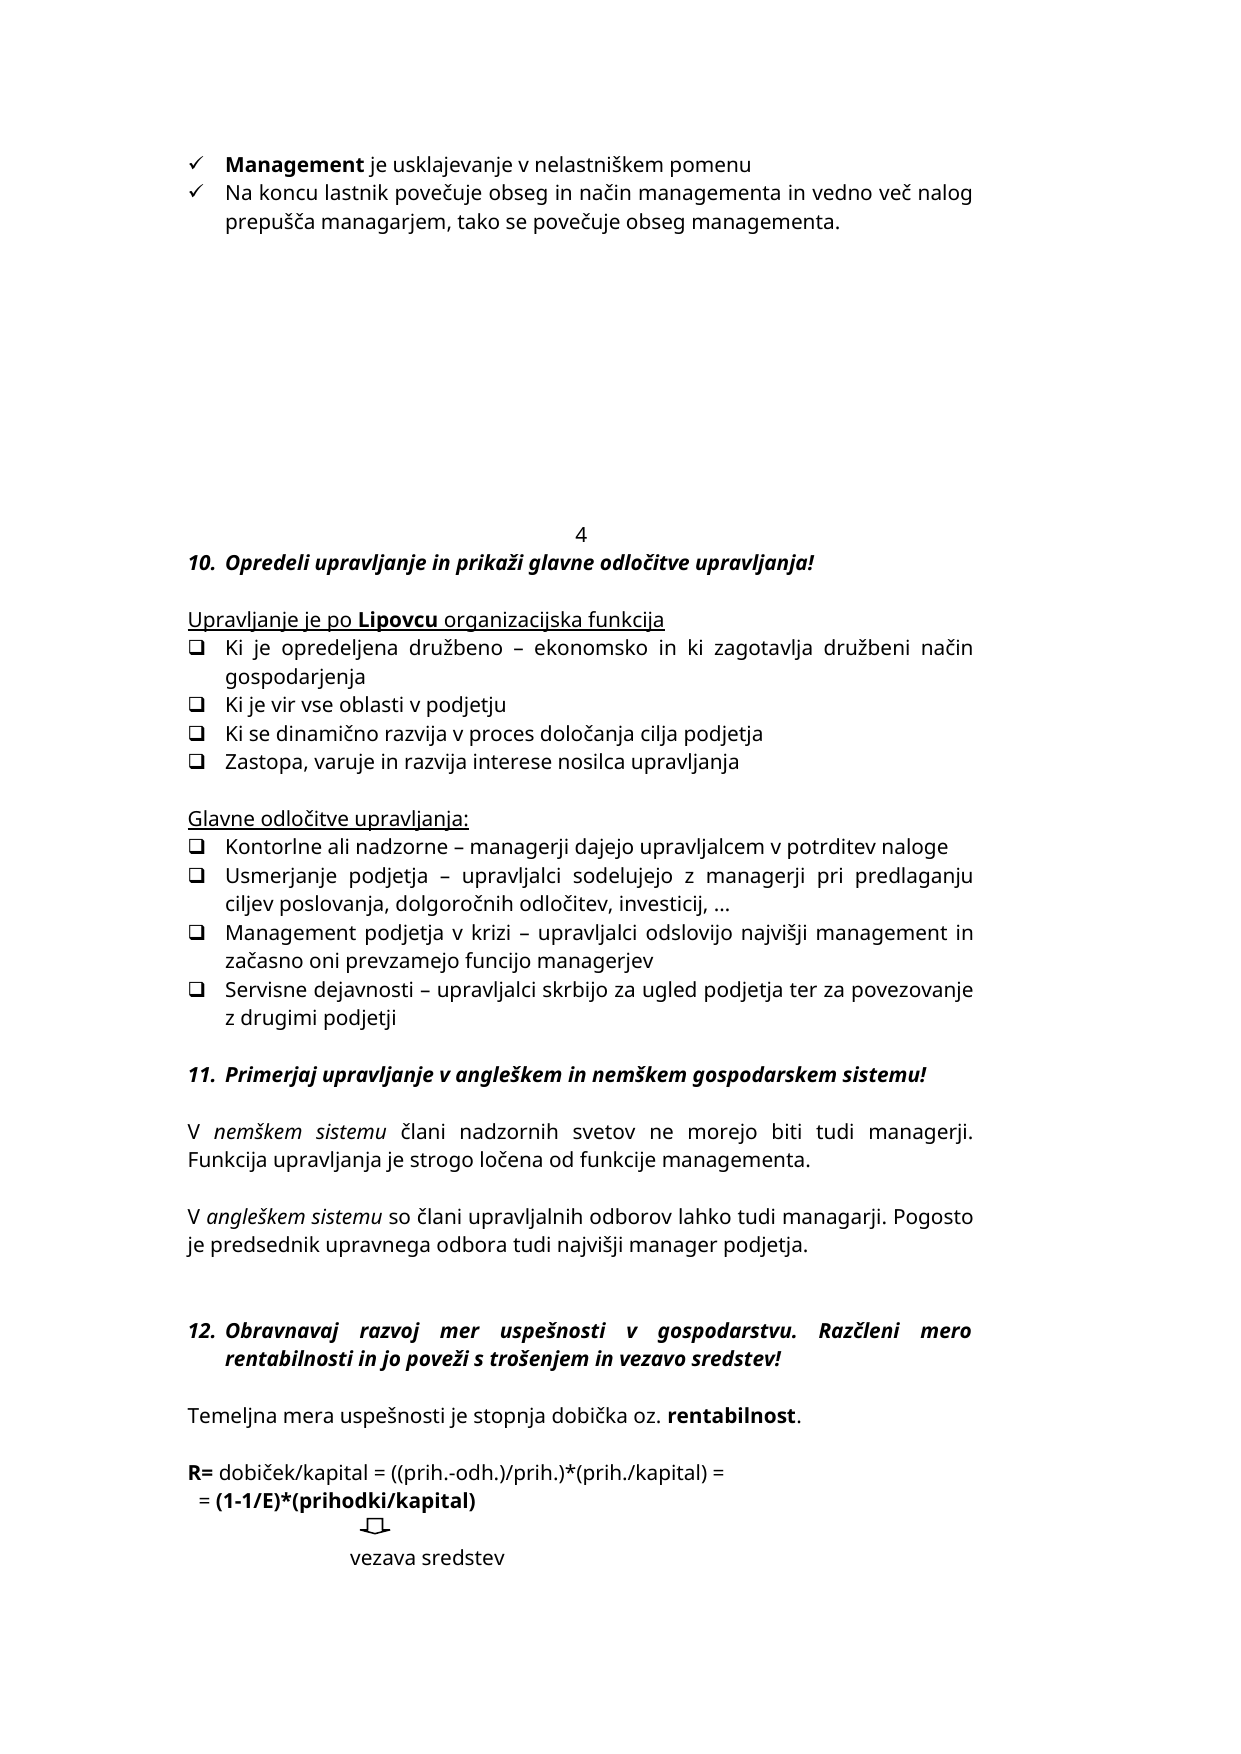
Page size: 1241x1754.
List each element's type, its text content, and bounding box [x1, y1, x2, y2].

text Glavne odločitve upravljanja: [187, 804, 974, 832]
list Obravnavaj razvoj mer uspešnosti v gospodarstvu. Razčleni mero rentabilnosti in jo poveži s trošenjem in vezavo sredstev! [187, 1316, 974, 1373]
list Zastopa, varuje in razvija interese nosilca upravljanja [187, 747, 974, 776]
text 4 [187, 520, 974, 548]
text Temeljna mera uspešnosti je stopnja dobička oz. rentabilnost. [187, 1401, 974, 1430]
list Management je usklajevanje v nelastniškem pomenu [187, 150, 974, 178]
text = (1-1/E)*(prihodki/kapital) [187, 1487, 974, 1515]
list Ki je opredeljena družbeno – ekonomsko in ki zagotavlja družbeni način gospodarjenja [187, 633, 974, 690]
list Opredeli upravljanje in prikaži glavne odločitve upravljanja! [187, 548, 974, 577]
text V nemškem sistemu člani nadzornih svetov ne morejo biti tudi managerji. Funkcija upravljanja je strogo ločena od funkcije managementa. [187, 1117, 974, 1174]
text vezava sredstev [187, 1543, 974, 1572]
list Usmerjanje podjetja – upravljalci sodelujejo z managerji pri predlaganju ciljev poslovanja, dolgoročnih odločitev, investicij, … [187, 861, 974, 918]
list Primerjaj upravljanje v angleškem in nemškem gospodarskem sistemu! [187, 1060, 974, 1088]
list Ki je vir vse oblasti v podjetju [187, 690, 974, 719]
subtitle Upravljanje je po Lipovcu organizacijska funkcija [187, 605, 974, 633]
text V angleškem sistemu so člani upravljalnih odborov lahko tudi managarji. Pogosto je predsednik upravnega odbora tudi najvišji manager podjetja. [187, 1202, 974, 1259]
list Na koncu lastnik povečuje obseg in način managementa in vedno več nalog prepušča managarjem, tako se povečuje obseg managementa. [187, 178, 974, 235]
list Kontorlne ali nadzorne – managerji dajejo upravljalcem v potrditev naloge [187, 832, 974, 861]
list Management podjetja v krizi – upravljalci odslovijo najvišji management in začasno oni prevzamejo funcijo managerjev [187, 918, 974, 975]
list Servisne dejavnosti – upravljalci skrbijo za ugled podjetja ter za povezovanje z drugimi podjetji [187, 975, 974, 1032]
text R= dobiček/kapital = ((prih.-odh.)/prih.)*(prih./kapital) = [187, 1458, 974, 1487]
list Ki se dinamično razvija v proces določanja cilja podjetja [187, 719, 974, 747]
